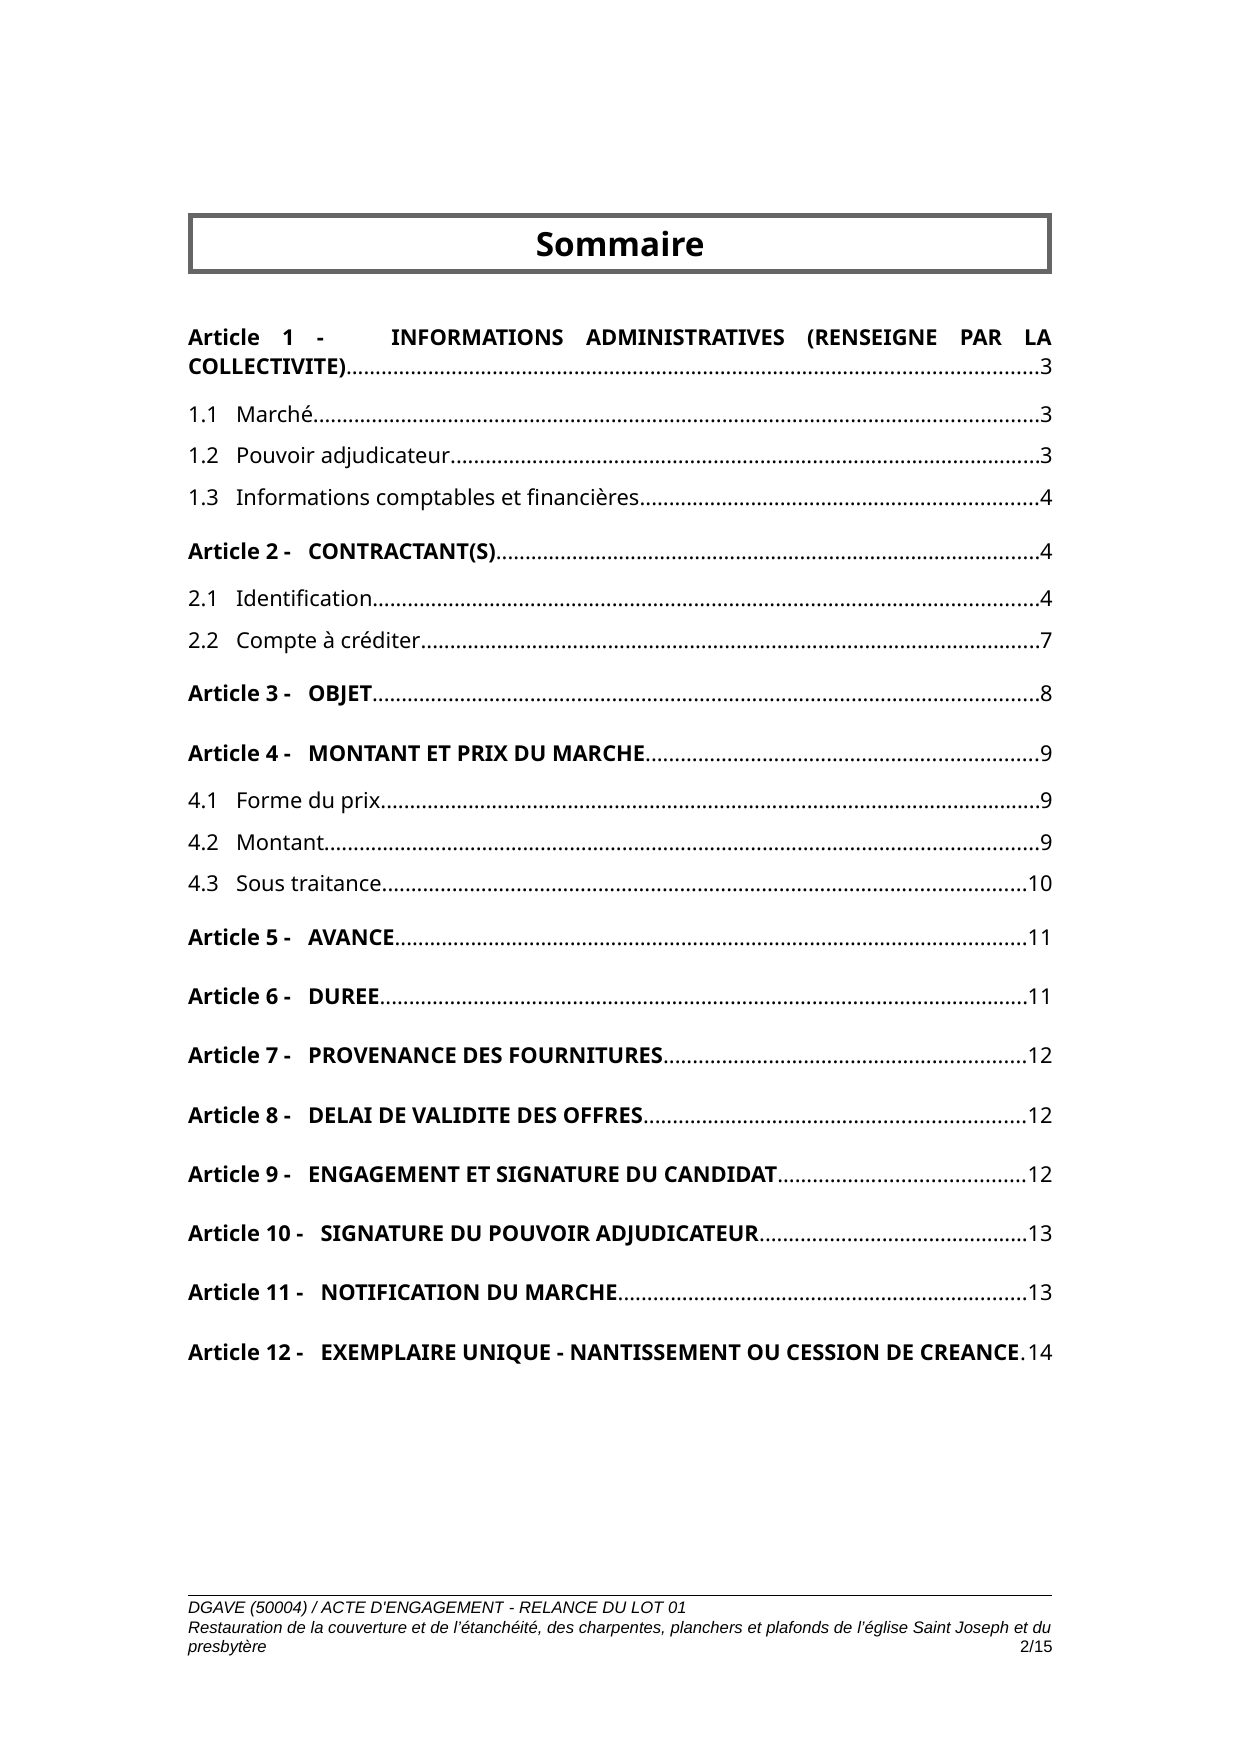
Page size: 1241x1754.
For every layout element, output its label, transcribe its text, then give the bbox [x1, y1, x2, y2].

subtitle Sommaire [193, 218, 1047, 269]
text Article 6 - DUREE 11 [188, 981, 1052, 1011]
text 1.3 Informations comptables et financières 4 [188, 482, 1052, 512]
text Article 3 - OBJET 8 [188, 678, 1052, 708]
text Article 2 - CONTRACTANT(S) 4 [188, 536, 1052, 565]
text Article 11 - NOTIFICATION DU MARCHE 13 [188, 1277, 1052, 1307]
text Article 9 - ENGAGEMENT ET SIGNATURE DU CANDIDAT 12 [188, 1159, 1052, 1189]
text Article 1 - INFORMATIONS ADMINISTRATIVES (RENSEIGNE PAR LA COLLECTIVITE) 3 [188, 322, 1052, 381]
text 4.3 Sous traitance 10 [188, 868, 1052, 898]
text 1.1 Marché 3 [188, 399, 1052, 429]
text Article 4 - MONTANT ET PRIX DU MARCHE 9 [188, 737, 1052, 767]
text 1.2 Pouvoir adjudicateur 3 [188, 441, 1052, 470]
text 2.1 Identification 4 [188, 583, 1052, 613]
text 4.1 Forme du prix 9 [188, 785, 1052, 815]
text 2.2 Compte à créditer 7 [188, 625, 1052, 654]
text 4.2 Montant 9 [188, 827, 1052, 856]
text Article 7 - PROVENANCE DES FOURNITURES 12 [188, 1040, 1052, 1070]
text Article 5 - AVANCE 11 [188, 922, 1052, 952]
text Article 12 - EXEMPLAIRE UNIQUE - NANTISSEMENT OU CESSION DE CREANCE 14 [188, 1337, 1052, 1366]
text Article 8 - DELAI DE VALIDITE DES OFFRES 12 [188, 1099, 1052, 1129]
text Article 10 - SIGNATURE DU POUVOIR ADJUDICATEUR 13 [188, 1218, 1052, 1248]
